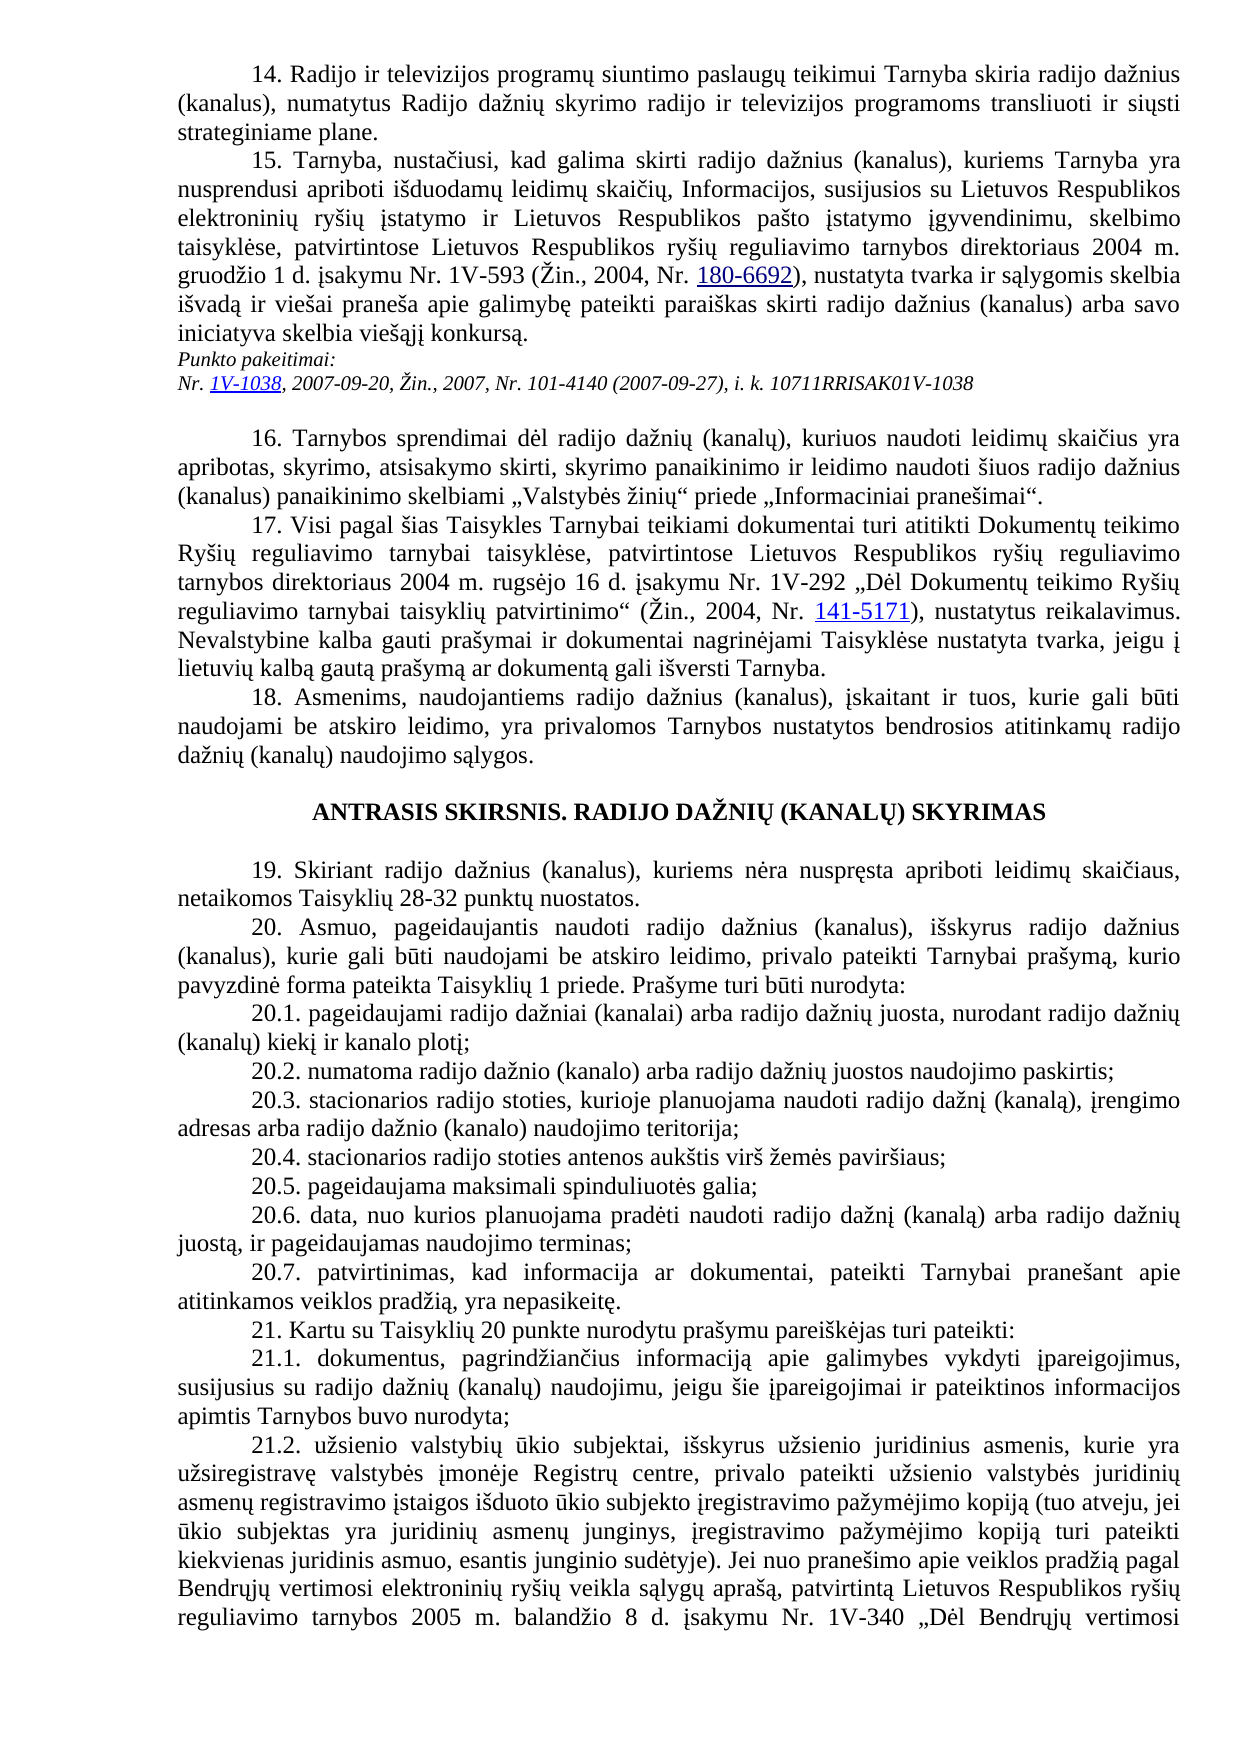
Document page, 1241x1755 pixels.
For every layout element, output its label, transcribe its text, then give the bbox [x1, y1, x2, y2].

text 20. Asmuo, pageidaujantis naudoti radijo dažnius (kanalus), išskyrus radijo dažnius (kanalus), kurie gali būti naudojami be atskiro leidimo, privalo pateikti Tarnybai prašymą, kurio pavyzdinė forma pateikta Taisyklių 1 priede. Prašyme turi būti nurodyta: [177, 912, 1181, 998]
text 15. Tarnyba, nustačiusi, kad galima skirti radijo dažnius (kanalus), kuriems Tarnyba yra nusprendusi apriboti išduodamų leidimų skaičių, Informacijos, susijusios su Lietuvos Respublikos elektroninių ryšių įstatymo ir Lietuvos Respublikos pašto įstatymo įgyvendinimu, skelbimo taisyklėse, patvirtintose Lietuvos Respublikos ryšių reguliavimo tarnybos direktoriaus 2004 m. gruodžio 1 d. įsakymu Nr. 1V-593 (Žin., 2004, Nr. 180-6692), nustatyta tvarka ir sąlygomis skelbia išvadą ir viešai praneša apie galimybę pateikti paraiškas skirti radijo dažnius (kanalus) arba savo iniciatyva skelbia viešąjį konkursą. [177, 145, 1181, 347]
text 21.1. dokumentus, pagrindžiančius informaciją apie galimybes vykdyti įpareigojimus, susijusius su radijo dažnių (kanalų) naudojimu, jeigu šie įpareigojimai ir pateiktinos informacijos apimtis Tarnybos buvo nurodyta; [177, 1343, 1181, 1430]
text 21.2. užsienio valstybių ūkio subjektai, išskyrus užsienio juridinius asmenis, kurie yra užsiregistravę valstybės įmonėje Registrų centre, privalo pateikti užsienio valstybės juridinių asmenų registravimo įstaigos išduoto ūkio subjekto įregistravimo pažymėjimo kopiją (tuo atveju, jei ūkio subjektas yra juridinių asmenų junginys, įregistravimo pažymėjimo kopiją turi pateikti kiekvienas juridinis asmuo, esantis junginio sudėtyje). Jei nuo pranešimo apie veiklos pradžią pagal Bendrųjų vertimosi elektroninių ryšių veikla sąlygų aprašą, patvirtintą Lietuvos Respublikos ryšių reguliavimo tarnybos 2005 m. balandžio 8 d. įsakymu Nr. 1V-340 „Dėl Bendrųjų vertimosi [177, 1430, 1181, 1631]
text 17. Visi pagal šias Taisykles Tarnybai teikiami dokumentai turi atitikti Dokumentų teikimo Ryšių reguliavimo tarnybai taisyklėse, patvirtintose Lietuvos Respublikos ryšių reguliavimo tarnybos direktoriaus 2004 m. rugsėjo 16 d. įsakymu Nr. 1V-292 „Dėl Dokumentų teikimo Ryšių reguliavimo tarnybai taisyklių patvirtinimo“ (Žin., 2004, Nr. 141-5171), nustatytus reikalavimus. Nevalstybine kalba gauti prašymai ir dokumentai nagrinėjami Taisyklėse nustatyta tvarka, jeigu į lietuvių kalbą gautą prašymą ar dokumentą gali išversti Tarnyba. [177, 510, 1181, 682]
text 19. Skiriant radijo dažnius (kanalus), kuriems nėra nuspręsta apriboti leidimų skaičiaus, netaikomos Taisyklių 28-32 punktų nuostatos. [177, 855, 1181, 912]
text 14. Radijo ir televizijos programų siuntimo paslaugų teikimui Tarnyba skiria radijo dažnius (kanalus), numatytus Radijo dažnių skyrimo radijo ir televizijos programoms transliuoti ir siųsti strateginiame plane. [177, 59, 1181, 145]
text Nr. 1V-1038, 2007-09-20, Žin., 2007, Nr. 101-4140 (2007-09-27), i. k. 10711RRISAK01V-1038 [177, 371, 1181, 395]
text 21. Kartu su Taisyklių 20 punkte nurodytu prašymu pareiškėjas turi pateikti: [177, 1315, 1181, 1343]
text 20.2. numatoma radijo dažnio (kanalo) arba radijo dažnių juostos naudojimo paskirtis; [177, 1056, 1181, 1085]
text 20.1. pageidaujami radijo dažniai (kanalai) arba radijo dažnių juosta, nurodant radijo dažnių (kanalų) kiekį ir kanalo plotį; [177, 998, 1181, 1056]
text 20.7. patvirtinimas, kad informacija ar dokumentai, pateikti Tarnybai pranešant apie atitinkamos veiklos pradžią, yra nepasikeitę. [177, 1257, 1181, 1315]
text ANTRASIS SKIRSNIS. RADIJO DAŽNIŲ (KANALŲ) SKYRIMAS [177, 797, 1181, 826]
text 18. Asmenims, naudojantiems radijo dažnius (kanalus), įskaitant ir tuos, kurie gali būti naudojami be atskiro leidimo, yra privalomos Tarnybos nustatytos bendrosios atitinkamų radijo dažnių (kanalų) naudojimo sąlygos. [177, 682, 1181, 768]
text 20.5. pageidaujama maksimali spinduliuotės galia; [177, 1171, 1181, 1200]
text 20.4. stacionarios radijo stoties antenos aukštis virš žemės paviršiaus; [177, 1142, 1181, 1171]
text 20.6. data, nuo kurios planuojama pradėti naudoti radijo dažnį (kanalą) arba radijo dažnių juostą, ir pageidaujamas naudojimo terminas; [177, 1200, 1181, 1257]
text 20.3. stacionarios radijo stoties, kurioje planuojama naudoti radijo dažnį (kanalą), įrengimo adresas arba radijo dažnio (kanalo) naudojimo teritorija; [177, 1085, 1181, 1142]
text Punkto pakeitimai: [177, 347, 1181, 371]
text 16. Tarnybos sprendimai dėl radijo dažnių (kanalų), kuriuos naudoti leidimų skaičius yra apribotas, skyrimo, atsisakymo skirti, skyrimo panaikinimo ir leidimo naudoti šiuos radijo dažnius (kanalus) panaikinimo skelbiami „Valstybės žinių“ priede „Informaciniai pranešimai“. [177, 423, 1181, 510]
